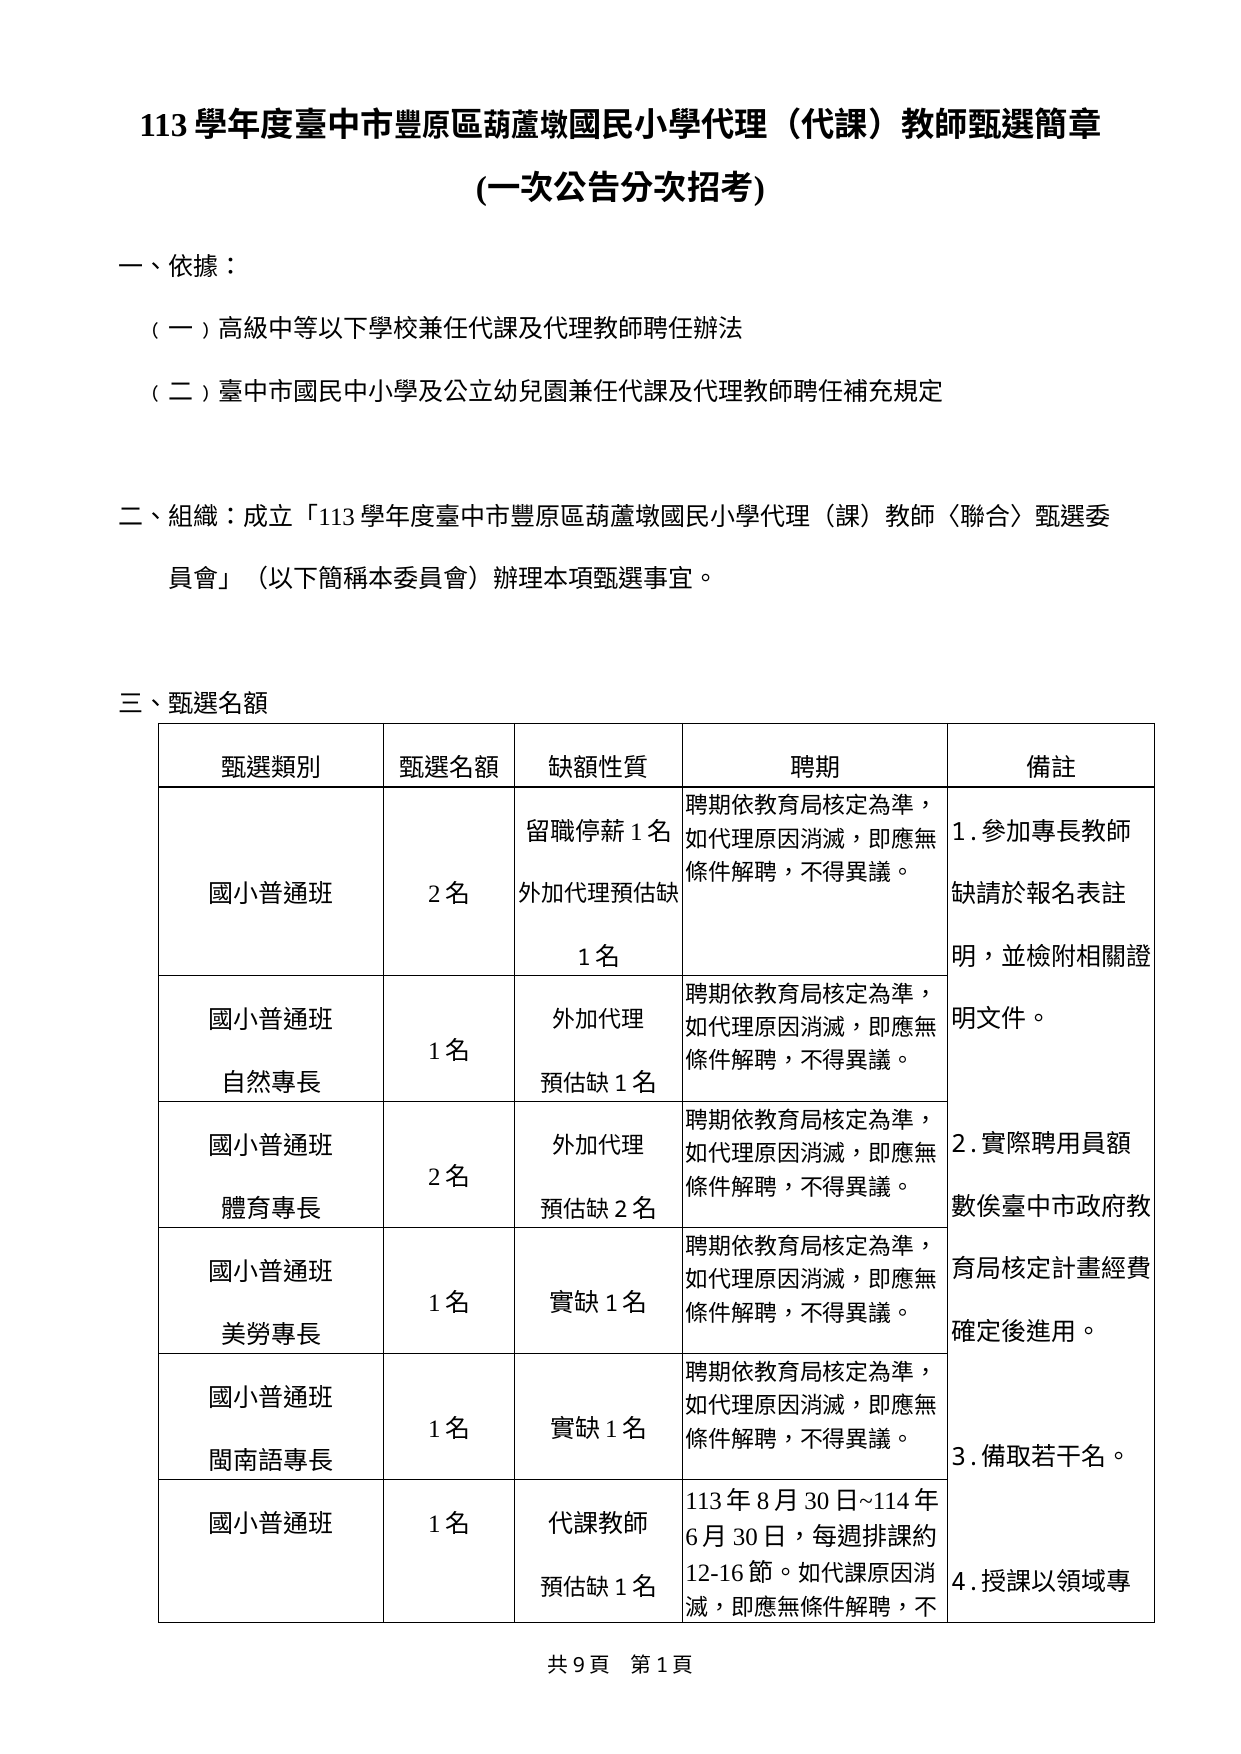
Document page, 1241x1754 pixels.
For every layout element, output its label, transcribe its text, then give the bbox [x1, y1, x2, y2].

table_cell 聘期依教育局核定為準，如代理原因消滅，即應無條件解聘，不得異議。 [683, 1102, 947, 1227]
text 三、甄選名額 [118, 660, 1122, 723]
table_cell 113年8月30日~114年6月30日，每週排課約12-16節。如代課原因消滅，即應無條件解聘，不 [683, 1480, 947, 1622]
table_header 缺額性質 [515, 724, 682, 786]
table_cell 實缺1名 [515, 1228, 682, 1353]
table_cell 聘期依教育局核定為準，如代理原因消滅，即應無條件解聘，不得異議。 [683, 1354, 947, 1479]
table_cell 1名 [384, 1228, 514, 1353]
table_header 聘期 [683, 724, 947, 786]
table_cell 國小普通班 自然專長 [159, 976, 383, 1101]
table_cell 外加代理 預估缺1名 [515, 976, 682, 1101]
text 二、組織：成立「113學年度臺中市豐原區葫蘆墩國民小學代理（課）教師〈聯合〉甄選委員會」（以下簡稱本委員會）辦理本項甄選事宜。 [118, 473, 1122, 598]
table_header 備註 [948, 724, 1154, 786]
table_cell 國小普通班 [159, 1480, 383, 1622]
table_cell 2名 [384, 788, 514, 975]
table_cell 1名 [384, 976, 514, 1101]
table_cell 留職停薪1名 外加代理預估缺1名 [515, 788, 682, 975]
table_cell 1名 [384, 1354, 514, 1479]
table_cell 2名 [384, 1102, 514, 1227]
table_cell 聘期依教育局核定為準，如代理原因消滅，即應無條件解聘，不得異議。 [683, 1228, 947, 1353]
table_cell 國小普通班 美勞專長 [159, 1228, 383, 1353]
table_cell 外加代理 預估缺2名 [515, 1102, 682, 1227]
table_cell 國小普通班 體育專長 [159, 1102, 383, 1227]
table_cell 國小普通班 閩南語專長 [159, 1354, 383, 1479]
table_header 甄選名額 [384, 724, 514, 786]
text 113學年度臺中市豐原區葫蘆墩國民小學代理（代課）教師甄選簡章 [118, 81, 1122, 143]
table_cell 聘期依教育局核定為準，如代理原因消滅，即應無條件解聘，不得異議。 [683, 976, 947, 1101]
text (一次公告分次招考) [118, 143, 1122, 206]
table_cell 1名 [384, 1480, 514, 1622]
table_cell 代課教師 預估缺1名 [515, 1480, 682, 1622]
table_cell 聘期依教育局核定為準，如代理原因消滅，即應無條件解聘，不得異議。 [683, 788, 947, 975]
text 一、依據： [118, 223, 1122, 285]
table_cell 實缺1名 [515, 1354, 682, 1479]
table_header 甄選類別 [159, 724, 383, 786]
text ﹙二﹚臺中市國民中小學及公立幼兒園兼任代課及代理教師聘任補充規定 [143, 348, 1122, 410]
table_cell 國小普通班 [159, 788, 383, 975]
text ﹙一﹚高級中等以下學校兼任代課及代理教師聘任辦法 [143, 285, 1122, 348]
table_cell 1.參加專長教師缺請於報名表註明，並檢附相關證明文件。 2.實際聘用員額數俟臺中市政府教育局核定計畫經費確定後進用。 3.備取若干名。 4.授課以領域專長為主，兼若干其他科目，依實際排課為準。 [948, 788, 1154, 1622]
